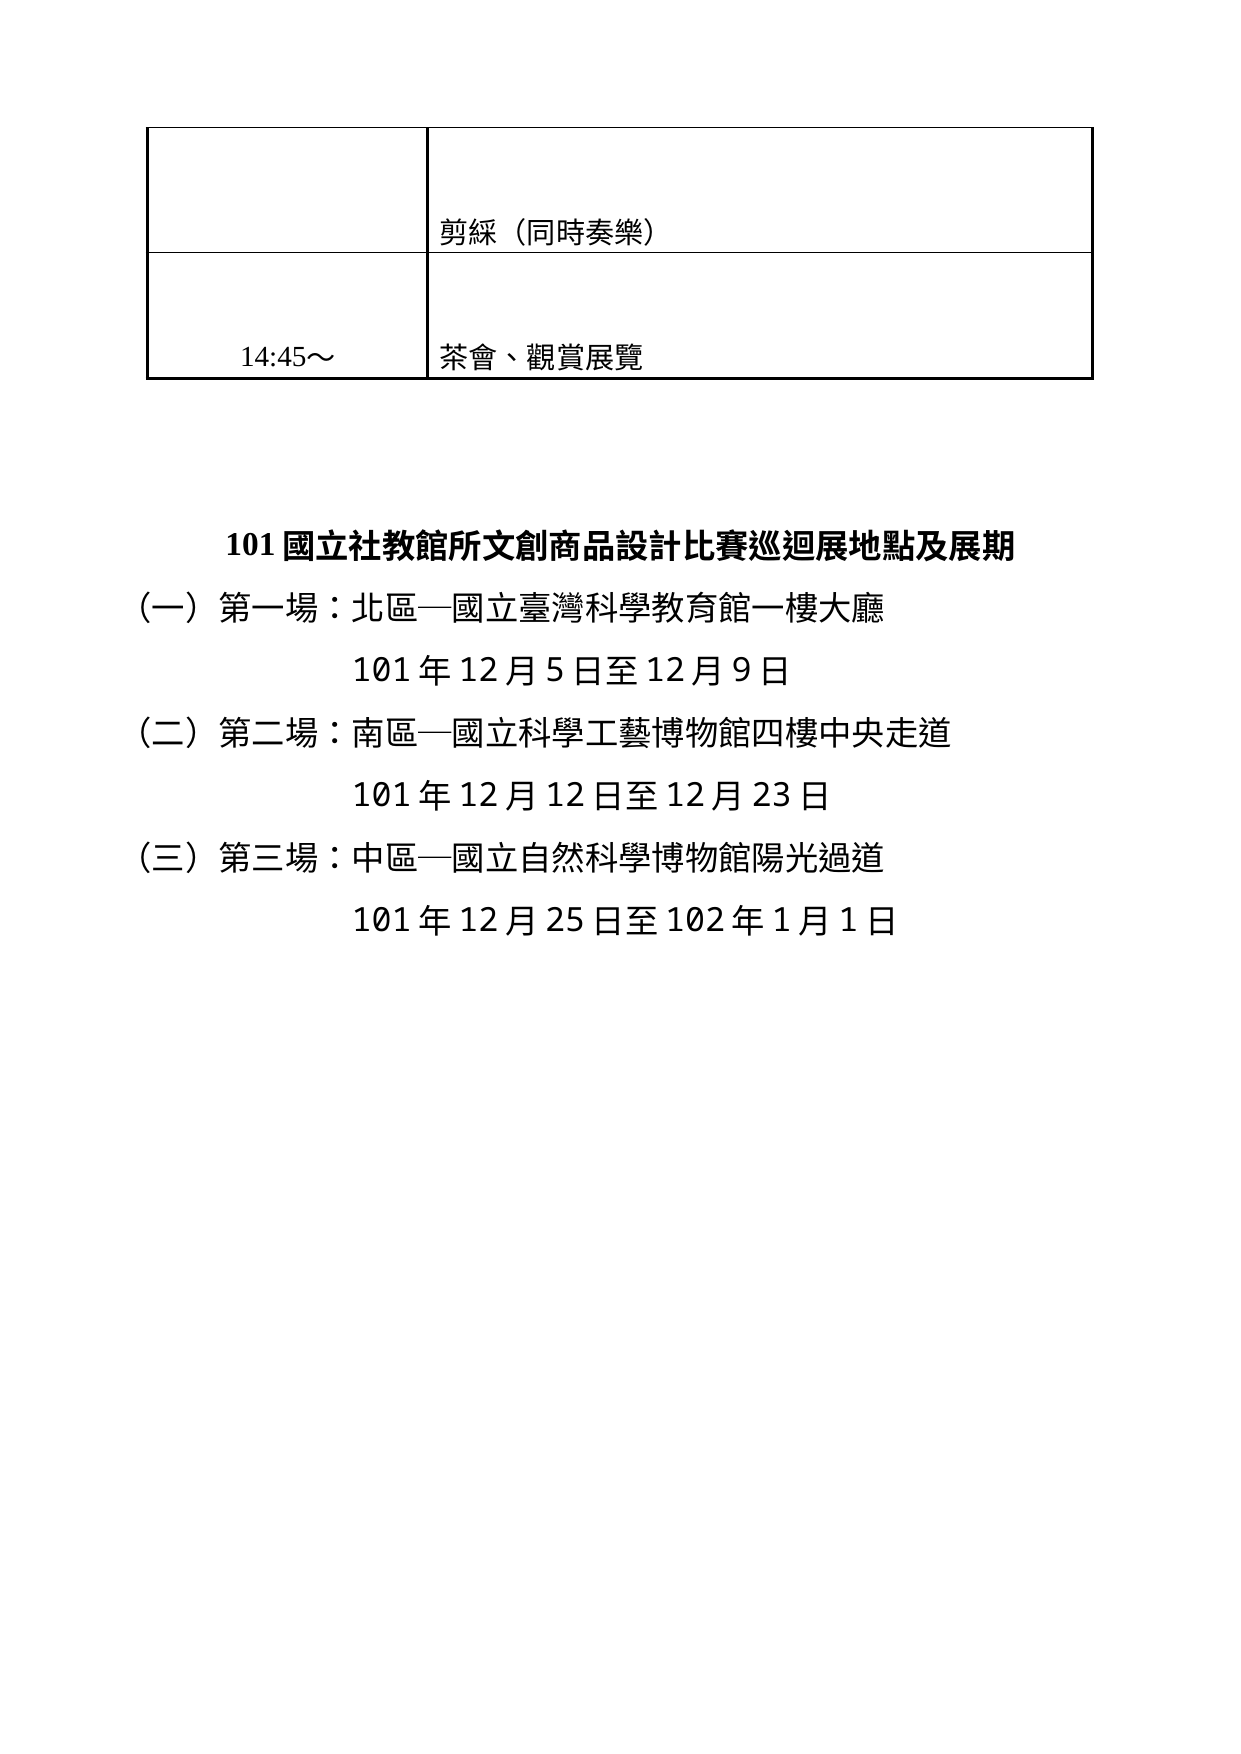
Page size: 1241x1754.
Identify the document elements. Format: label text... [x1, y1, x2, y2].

table_cell 剪綵（同時奏樂） [429, 128, 1091, 252]
text 101年12月5日至12月9日 [118, 627, 1122, 689]
text 101年12月12日至12月23日 [118, 752, 1122, 814]
text （一）第一場：北區─國立臺灣科學教育館一樓大廳 [118, 564, 1122, 627]
table_cell [149, 128, 426, 252]
table_cell 14:45～ [149, 253, 426, 377]
text （三）第三場：中區─國立自然科學博物館陽光過道 [118, 814, 1122, 877]
text （二）第二場：南區─國立科學工藝博物館四樓中央走道 [118, 689, 1122, 752]
text 101年12月25日至102年1月1日 [118, 877, 1122, 939]
table_cell 茶會、觀賞展覽 [429, 253, 1091, 377]
text 101國立社教館所文創商品設計比賽巡迴展地點及展期 [118, 502, 1122, 564]
